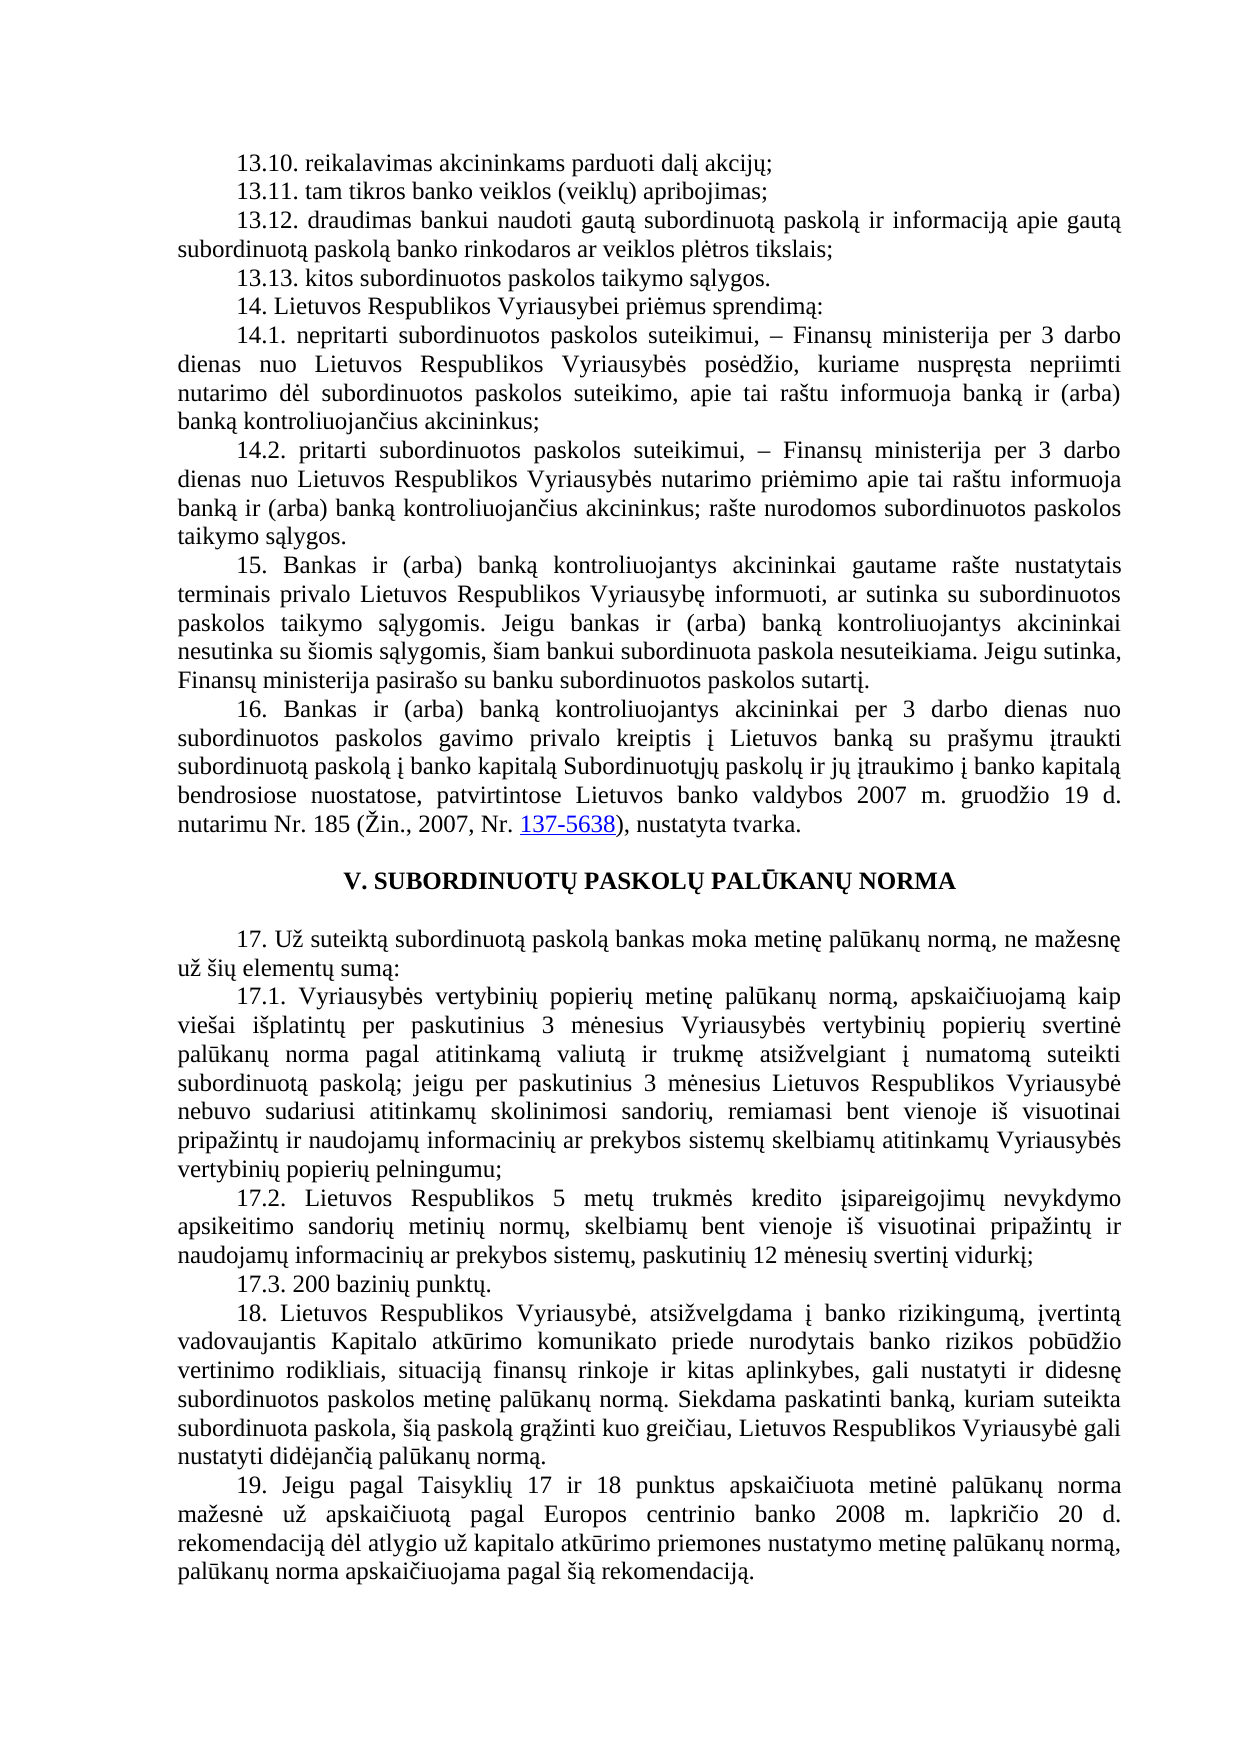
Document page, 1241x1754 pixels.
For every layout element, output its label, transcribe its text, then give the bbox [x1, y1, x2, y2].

text 14. Lietuvos Respublikos Vyriausybei priėmus sprendimą: [177, 291, 1122, 320]
text 16. Bankas ir (arba) banką kontroliuojantys akcininkai per 3 darbo dienas nuo subordinuotos paskolos gavimo privalo kreiptis į Lietuvos banką su prašymu įtraukti subordinuotą paskolą į banko kapitalą Subordinuotųjų paskolų ir jų įtraukimo į banko kapitalą bendrosiose nuostatose, patvirtintose Lietuvos banko valdybos 2007 m. gruodžio 19 d. nutarimu Nr. 185 (Žin., 2007, Nr. 137-5638), nustatyta tvarka. [177, 694, 1122, 838]
text 13.12. draudimas bankui naudoti gautą subordinuotą paskolą ir informaciją apie gautą subordinuotą paskolą banko rinkodaros ar veiklos plėtros tikslais; [177, 205, 1122, 263]
text 13.11. tam tikros banko veiklos (veiklų) apribojimas; [177, 176, 1122, 205]
text 17. Už suteiktą subordinuotą paskolą bankas moka metinę palūkanų normą, ne mažesnę už šių elementų sumą: [177, 924, 1122, 981]
text 17.3. 200 bazinių punktų. [177, 1269, 1122, 1298]
text 15. Bankas ir (arba) banką kontroliuojantys akcininkai gautame rašte nustatytais terminais privalo Lietuvos Respublikos Vyriausybę informuoti, ar sutinka su subordinuotos paskolos taikymo sąlygomis. Jeigu bankas ir (arba) banką kontroliuojantys akcininkai nesutinka su šiomis sąlygomis, šiam bankui subordinuota paskola nesuteikiama. Jeigu sutinka, Finansų ministerija pasirašo su banku subordinuotos paskolos sutartį. [177, 550, 1122, 694]
text 18. Lietuvos Respublikos Vyriausybė, atsižvelgdama į banko rizikingumą, įvertintą vadovaujantis Kapitalo atkūrimo komunikato priede nurodytais banko rizikos pobūdžio vertinimo rodikliais, situaciją finansų rinkoje ir kitas aplinkybes, gali nustatyti ir didesnę subordinuotos paskolos metinę palūkanų normą. Siekdama paskatinti banką, kuriam suteikta subordinuota paskola, šią paskolą grąžinti kuo greičiau, Lietuvos Respublikos Vyriausybė gali nustatyti didėjančią palūkanų normą. [177, 1298, 1122, 1470]
text 17.1. Vyriausybės vertybinių popierių metinę palūkanų normą, apskaičiuojamą kaip viešai išplatintų per paskutinius 3 mėnesius Vyriausybės vertybinių popierių svertinė palūkanų norma pagal atitinkamą valiutą ir trukmę atsižvelgiant į numatomą suteikti subordinuotą paskolą; jeigu per paskutinius 3 mėnesius Lietuvos Respublikos Vyriausybė nebuvo sudariusi atitinkamų skolinimosi sandorių, remiamasi bent vienoje iš visuotinai pripažintų ir naudojamų informacinių ar prekybos sistemų skelbiamų atitinkamų Vyriausybės vertybinių popierių pelningumu; [177, 981, 1122, 1183]
text V. SUBORDINUOTŲ PASKOLŲ PALŪKANŲ NORMA [177, 866, 1122, 895]
text 19. Jeigu pagal Taisyklių 17 ir 18 punktus apskaičiuota metinė palūkanų norma mažesnė už apskaičiuotą pagal Europos centrinio banko 2008 m. lapkričio 20 d. rekomendaciją dėl atlygio už kapitalo atkūrimo priemones nustatymo metinę palūkanų normą, palūkanų norma apskaičiuojama pagal šią rekomendaciją. [177, 1470, 1122, 1585]
text 13.13. kitos subordinuotos paskolos taikymo sąlygos. [177, 263, 1122, 291]
text 14.2. pritarti subordinuotos paskolos suteikimui, – Finansų ministerija per 3 darbo dienas nuo Lietuvos Respublikos Vyriausybės nutarimo priėmimo apie tai raštu informuoja banką ir (arba) banką kontroliuojančius akcininkus; rašte nurodomos subordinuotos paskolos taikymo sąlygos. [177, 435, 1122, 550]
text 13.10. reikalavimas akcininkams parduoti dalį akcijų; [177, 148, 1122, 176]
text 17.2. Lietuvos Respublikos 5 metų trukmės kredito įsipareigojimų nevykdymo apsikeitimo sandorių metinių normų, skelbiamų bent vienoje iš visuotinai pripažintų ir naudojamų informacinių ar prekybos sistemų, paskutinių 12 mėnesių svertinį vidurkį; [177, 1183, 1122, 1269]
text 14.1. nepritarti subordinuotos paskolos suteikimui, – Finansų ministerija per 3 darbo dienas nuo Lietuvos Respublikos Vyriausybės posėdžio, kuriame nuspręsta nepriimti nutarimo dėl subordinuotos paskolos suteikimo, apie tai raštu informuoja banką ir (arba) banką kontroliuojančius akcininkus; [177, 320, 1122, 435]
